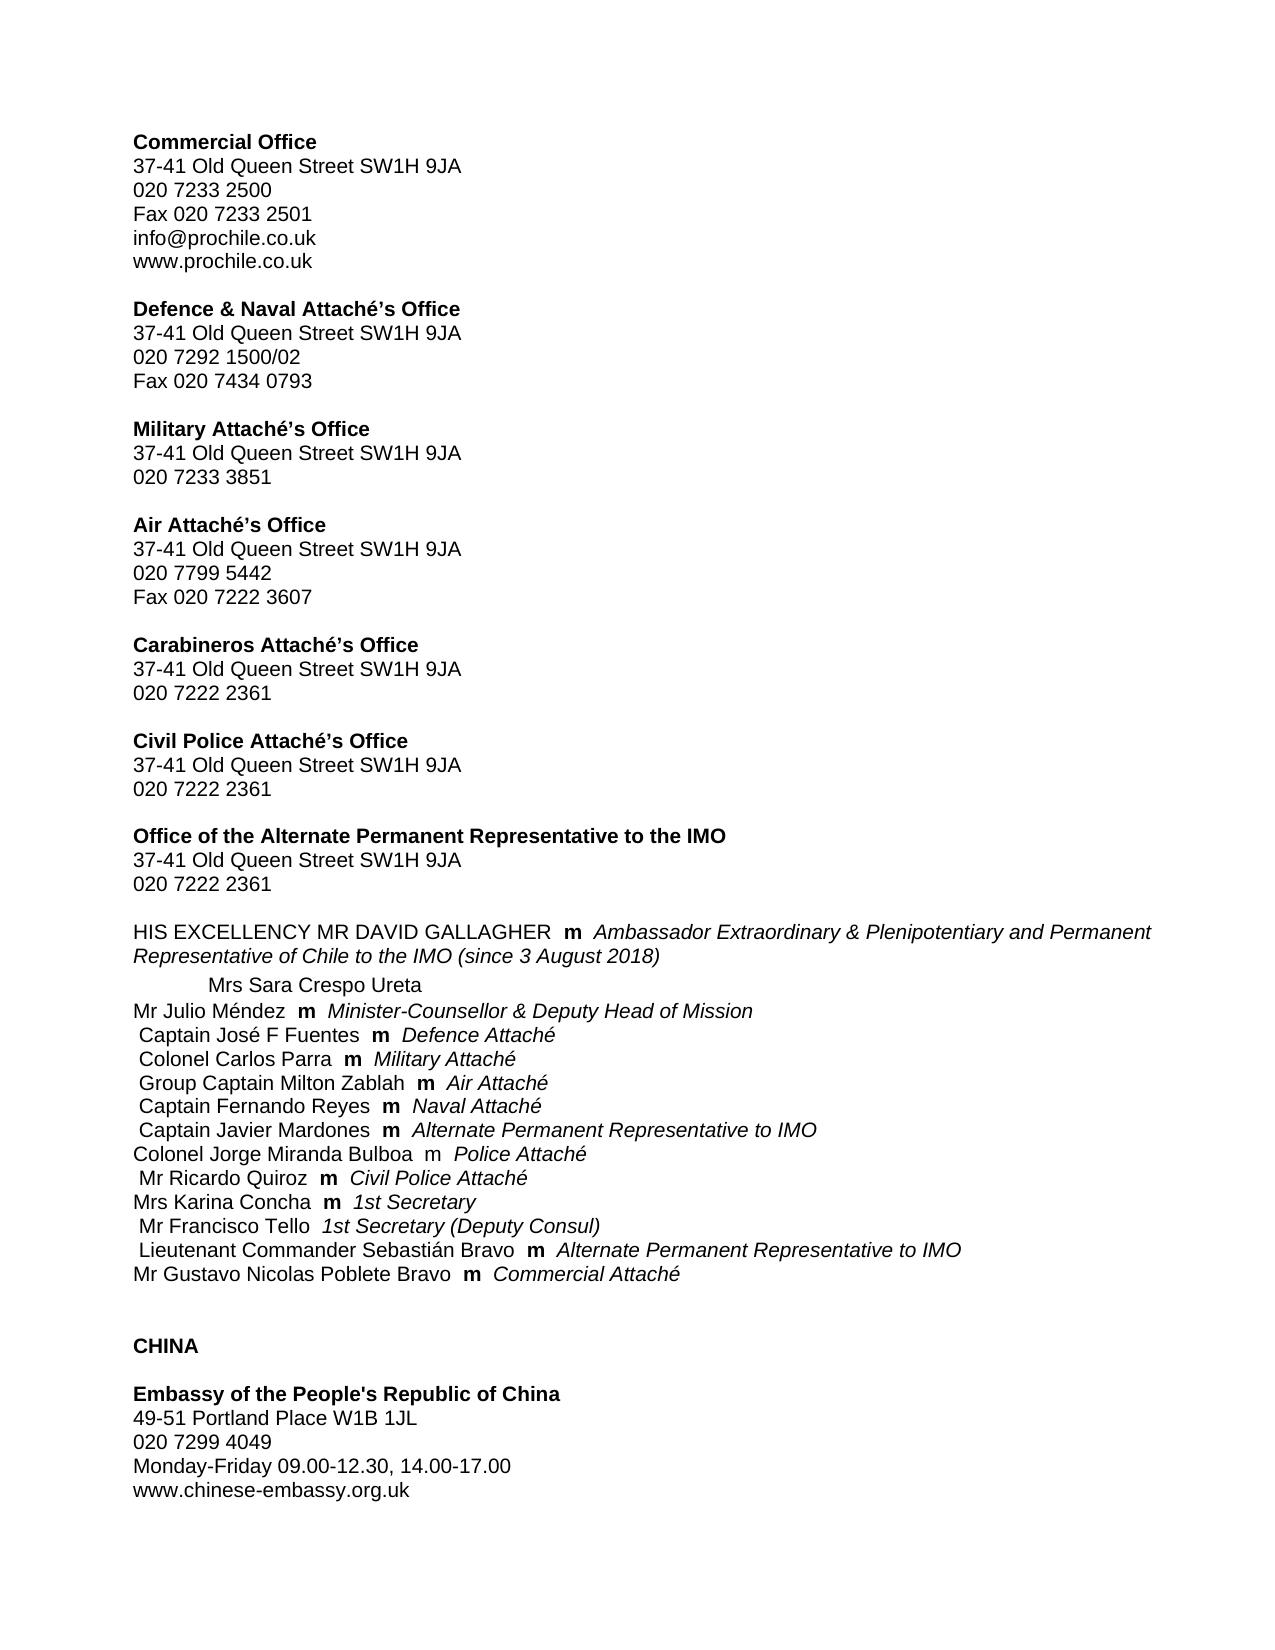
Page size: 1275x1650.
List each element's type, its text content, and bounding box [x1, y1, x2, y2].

text 020 7233 2500 [133, 177, 1181, 201]
text CHINA [133, 1334, 1181, 1358]
text 020 7799 5442 [133, 561, 1181, 585]
text Office of the Alternate Permanent Representative to the IMO [133, 824, 1181, 848]
text www.chinese-embassy.org.uk [133, 1478, 1181, 1502]
text Civil Police Attaché’s Office [133, 728, 1181, 752]
text Fax 020 7233 2501 [133, 201, 1181, 225]
text 37-41 Old Queen Street SW1H 9JA [133, 752, 1181, 776]
text HIS EXCELLENCY MR DAVID GALLAGHER m Ambassador Extraordinary & Plenipotentiary and Permanent Representative of Chile to the IMO (since 3 August 2018) Mrs Sara Crespo Ureta Mr Julio Méndez m Minister-Counsellor & Deputy Head of Mission Captain José F Fuentes m Defence Attaché Colonel Carlos Parra m Military Attaché Group Captain Milton Zablah m Air Attaché Captain Fernando Reyes m Naval Attaché Captain Javier Mardones m Alternate Permanent Representative to IMO [133, 920, 1181, 1142]
text www.prochile.co.uk [133, 249, 1181, 273]
text Fax 020 7222 3607 [133, 585, 1181, 609]
text 37-41 Old Queen Street SW1H 9JA [133, 657, 1181, 681]
subtitle Embassy of the People's Republic of China [133, 1382, 1181, 1406]
text Fax 020 7434 0793 [133, 369, 1181, 393]
text 020 7222 2361 [133, 872, 1181, 896]
text 49-51 Portland Place W1B 1JL [133, 1406, 1181, 1430]
text Commercial Office [133, 129, 1181, 153]
text 020 7299 4049 [133, 1430, 1181, 1454]
text info@prochile.co.uk [133, 225, 1181, 249]
text 020 7292 1500/02 [133, 345, 1181, 369]
text Monday-Friday 09.00-12.30, 14.00-17.00 [133, 1454, 1181, 1478]
text Air Attaché’s Office [133, 513, 1181, 537]
text 37-41 Old Queen Street SW1H 9JA [133, 321, 1181, 345]
text 020 7222 2361 [133, 776, 1181, 800]
text 37-41 Old Queen Street SW1H 9JA [133, 153, 1181, 177]
text 37-41 Old Queen Street SW1H 9JA [133, 441, 1181, 465]
text Military Attaché’s Office [133, 417, 1181, 441]
text Mr Gustavo Nicolas Poblete Bravo m Commercial Attaché [133, 1262, 1181, 1286]
text 37-41 Old Queen Street SW1H 9JA [133, 537, 1181, 561]
text Defence & Naval Attaché’s Office [133, 297, 1181, 321]
text 37-41 Old Queen Street SW1H 9JA [133, 848, 1181, 872]
text Colonel Jorge Miranda Bulboa m Police Attaché Mr Ricardo Quiroz m Civil Police Attaché Mrs Karina Concha m 1st Secretary Mr Francisco Tello 1st Secretary (Deputy Consul) Lieutenant Commander Sebastián Bravo m Alternate Permanent Representative to IMO [133, 1142, 1181, 1262]
text 020 7222 2361 [133, 681, 1181, 704]
text 020 7233 3851 [133, 465, 1181, 489]
text Carabineros Attaché’s Office [133, 633, 1181, 657]
